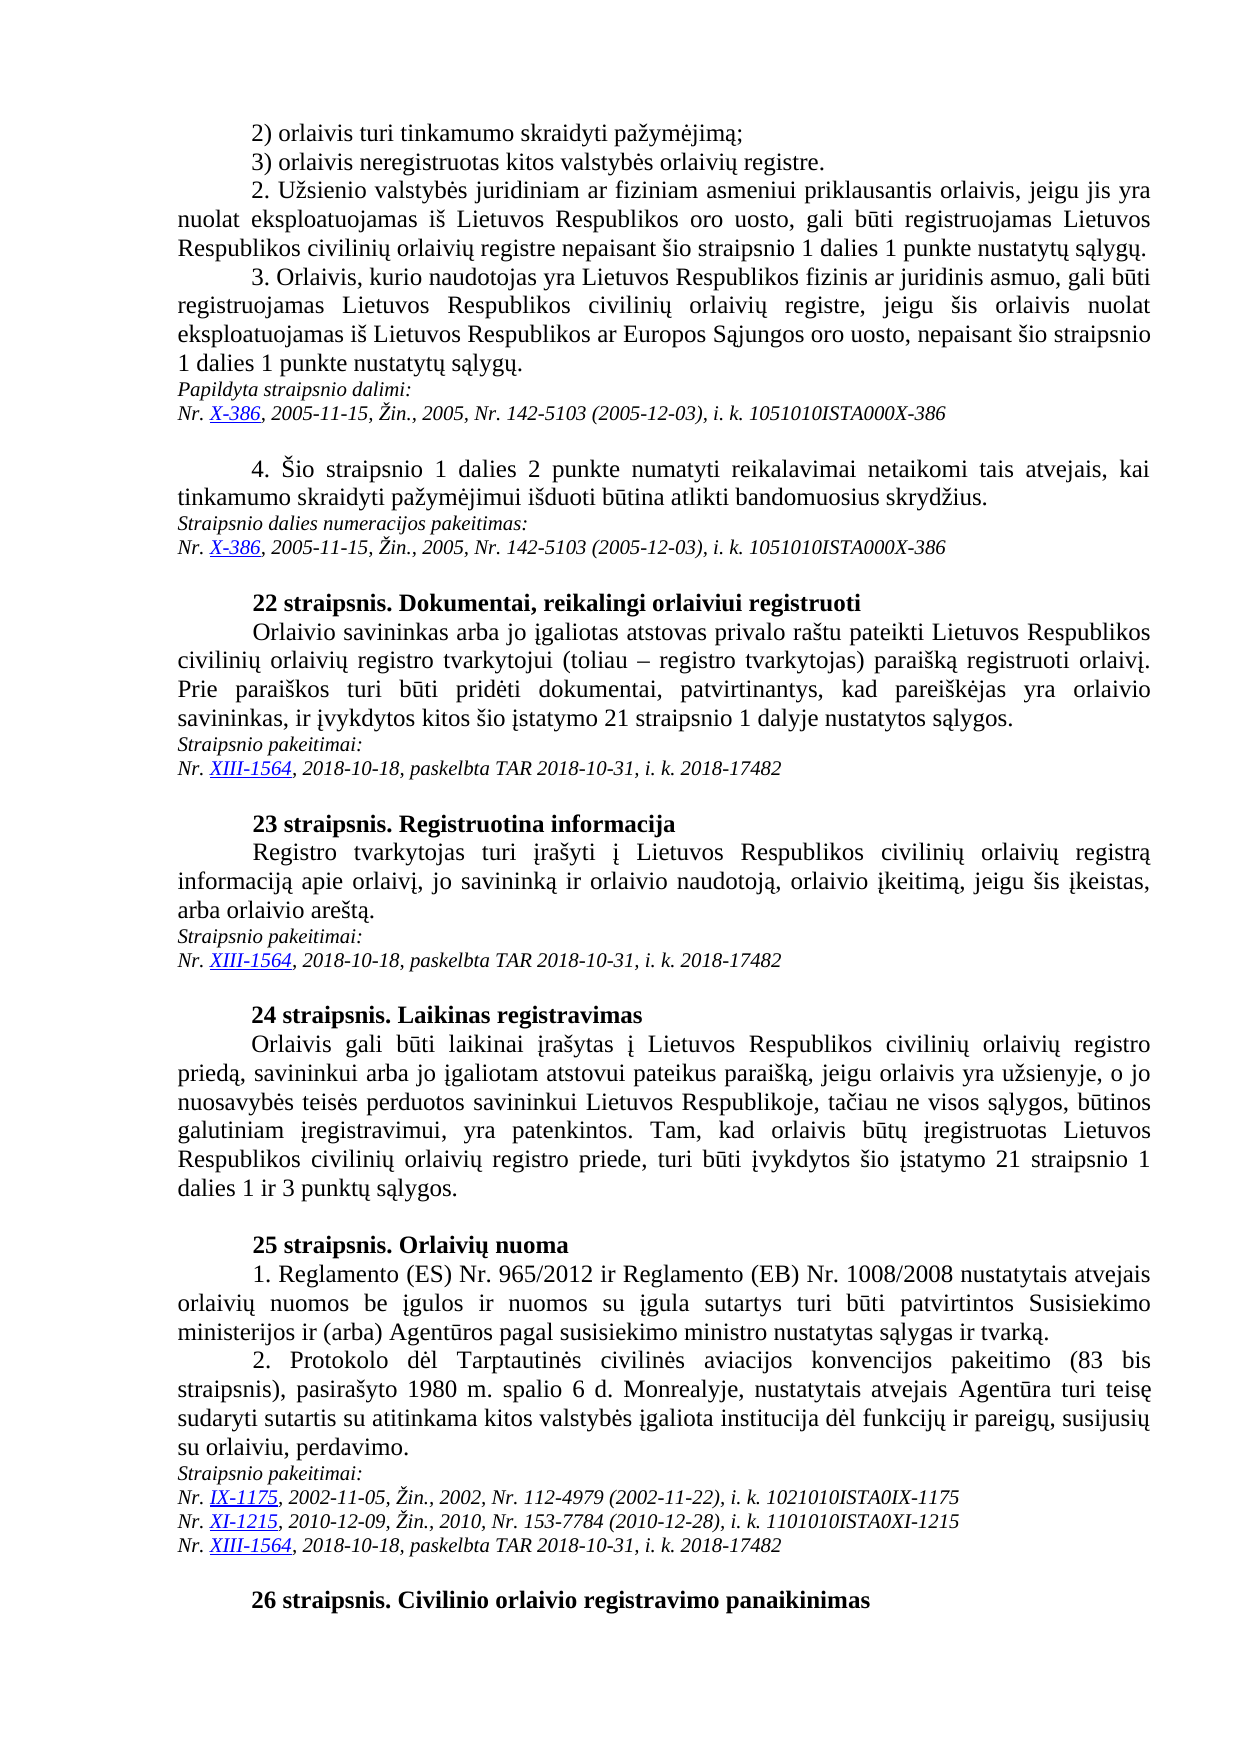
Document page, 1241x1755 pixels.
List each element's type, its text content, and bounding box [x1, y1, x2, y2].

text Orlaivio savininkas arba jo įgaliotas atstovas privalo raštu pateikti Lietuvos Respublikos civilinių orlaivių registro tvarkytojui (toliau – registro tvarkytojas) paraišką registruoti orlaivį. Prie paraiškos turi būti pridėti dokumentai, patvirtinantys, kad pareiškėjas yra orlaivio savininkas, ir įvykdytos kitos šio įstatymo 21 straipsnio 1 dalyje nustatytos sąlygos. [177, 617, 1152, 732]
text Straipsnio pakeitimai: [177, 732, 1152, 756]
text Nr. XI-1215, 2010-12-09, Žin., 2010, Nr. 153-7784 (2010-12-28), i. k. 1101010ISTA0XI-1215 [177, 1509, 1152, 1533]
text Nr. XIII-1564, 2018-10-18, paskelbta TAR 2018-10-31, i. k. 2018-17482 [177, 948, 1152, 972]
text 2) orlaivis turi tinkamumo skraidyti pažymėjimą; [177, 118, 1152, 147]
text 24 straipsnis. Laikinas registravimas [177, 1001, 1152, 1029]
text 26 straipsnis. Civilinio orlaivio registravimo panaikinimas [177, 1586, 1152, 1614]
text Nr. X-386, 2005-11-15, Žin., 2005, Nr. 142-5103 (2005-12-03), i. k. 1051010ISTA000X-386 [177, 535, 1152, 559]
text 3) orlaivis neregistruotas kitos valstybės orlaivių registre. [177, 147, 1152, 176]
text Straipsnio pakeitimai: [177, 1461, 1152, 1485]
text Papildyta straipsnio dalimi: [177, 377, 1152, 401]
text Nr. IX-1175, 2002-11-05, Žin., 2002, Nr. 112-4979 (2002-11-22), i. k. 1021010ISTA0IX-1175 [177, 1485, 1152, 1509]
text Nr. XIII-1564, 2018-10-18, paskelbta TAR 2018-10-31, i. k. 2018-17482 [177, 756, 1152, 780]
text Orlaivis gali būti laikinai įrašytas į Lietuvos Respublikos civilinių orlaivių registro priedą, savininkui arba jo įgaliotam atstovui pateikus paraišką, jeigu orlaivis yra užsienyje, o jo nuosavybės teisės perduotos savininkui Lietuvos Respublikoje, tačiau ne visos sąlygos, būtinos galutiniam įregistravimui, yra patenkintos. Tam, kad orlaivis būtų įregistruotas Lietuvos Respublikos civilinių orlaivių registro priede, turi būti įvykdytos šio įstatymo 21 straipsnio 1 dalies 1 ir 3 punktų sąlygos. [177, 1029, 1152, 1202]
text 25 straipsnis. Orlaivių nuoma [177, 1231, 1152, 1259]
text Straipsnio dalies numeracijos pakeitimas: [177, 511, 1152, 535]
text Straipsnio pakeitimai: [177, 924, 1152, 948]
text 2. Protokolo dėl Tarptautinės civilinės aviacijos konvencijos pakeitimo (83 bis straipsnis), pasirašyto 1980 m. spalio 6 d. Monrealyje, nustatytais atvejais Agentūra turi teisę sudaryti sutartis su atitinkama kitos valstybės įgaliota institucija dėl funkcijų ir pareigų, susijusių su orlaiviu, perdavimo. [177, 1346, 1152, 1461]
text 3. Orlaivis, kurio naudotojas yra Lietuvos Respublikos fizinis ar juridinis asmuo, gali būti registruojamas Lietuvos Respublikos civilinių orlaivių registre, jeigu šis orlaivis nuolat eksploatuojamas iš Lietuvos Respublikos ar Europos Sąjungos oro uosto, nepaisant šio straipsnio 1 dalies 1 punkte nustatytų sąlygų. [177, 262, 1152, 377]
text Nr. XIII-1564, 2018-10-18, paskelbta TAR 2018-10-31, i. k. 2018-17482 [177, 1533, 1152, 1557]
text 22 straipsnis. Dokumentai, reikalingi orlaiviui registruoti [177, 588, 1152, 617]
text 2. Užsienio valstybės juridiniam ar fiziniam asmeniui priklausantis orlaivis, jeigu jis yra nuolat eksploatuojamas iš Lietuvos Respublikos oro uosto, gali būti registruojamas Lietuvos Respublikos civilinių orlaivių registre nepaisant šio straipsnio 1 dalies 1 punkte nustatytų sąlygų. [177, 176, 1152, 262]
text Registro tvarkytojas turi įrašyti į Lietuvos Respublikos civilinių orlaivių registrą informaciją apie orlaivį, jo savininką ir orlaivio naudotoją, orlaivio įkeitimą, jeigu šis įkeistas, arba orlaivio areštą. [177, 837, 1152, 924]
text 23 straipsnis. Registruotina informacija [177, 809, 1152, 837]
text Nr. X-386, 2005-11-15, Žin., 2005, Nr. 142-5103 (2005-12-03), i. k. 1051010ISTA000X-386 [177, 401, 1152, 425]
text 4. Šio straipsnio 1 dalies 2 punkte numatyti reikalavimai netaikomi tais atvejais, kai tinkamumo skraidyti pažymėjimui išduoti būtina atlikti bandomuosius skrydžius. [177, 454, 1152, 511]
text 1. Reglamento (ES) Nr. 965/2012 ir Reglamento (EB) Nr. 1008/2008 nustatytais atvejais orlaivių nuomos be įgulos ir nuomos su įgula sutartys turi būti patvirtintos Susisiekimo ministerijos ir (arba) Agentūros pagal susisiekimo ministro nustatytas sąlygas ir tvarką. [177, 1259, 1152, 1346]
